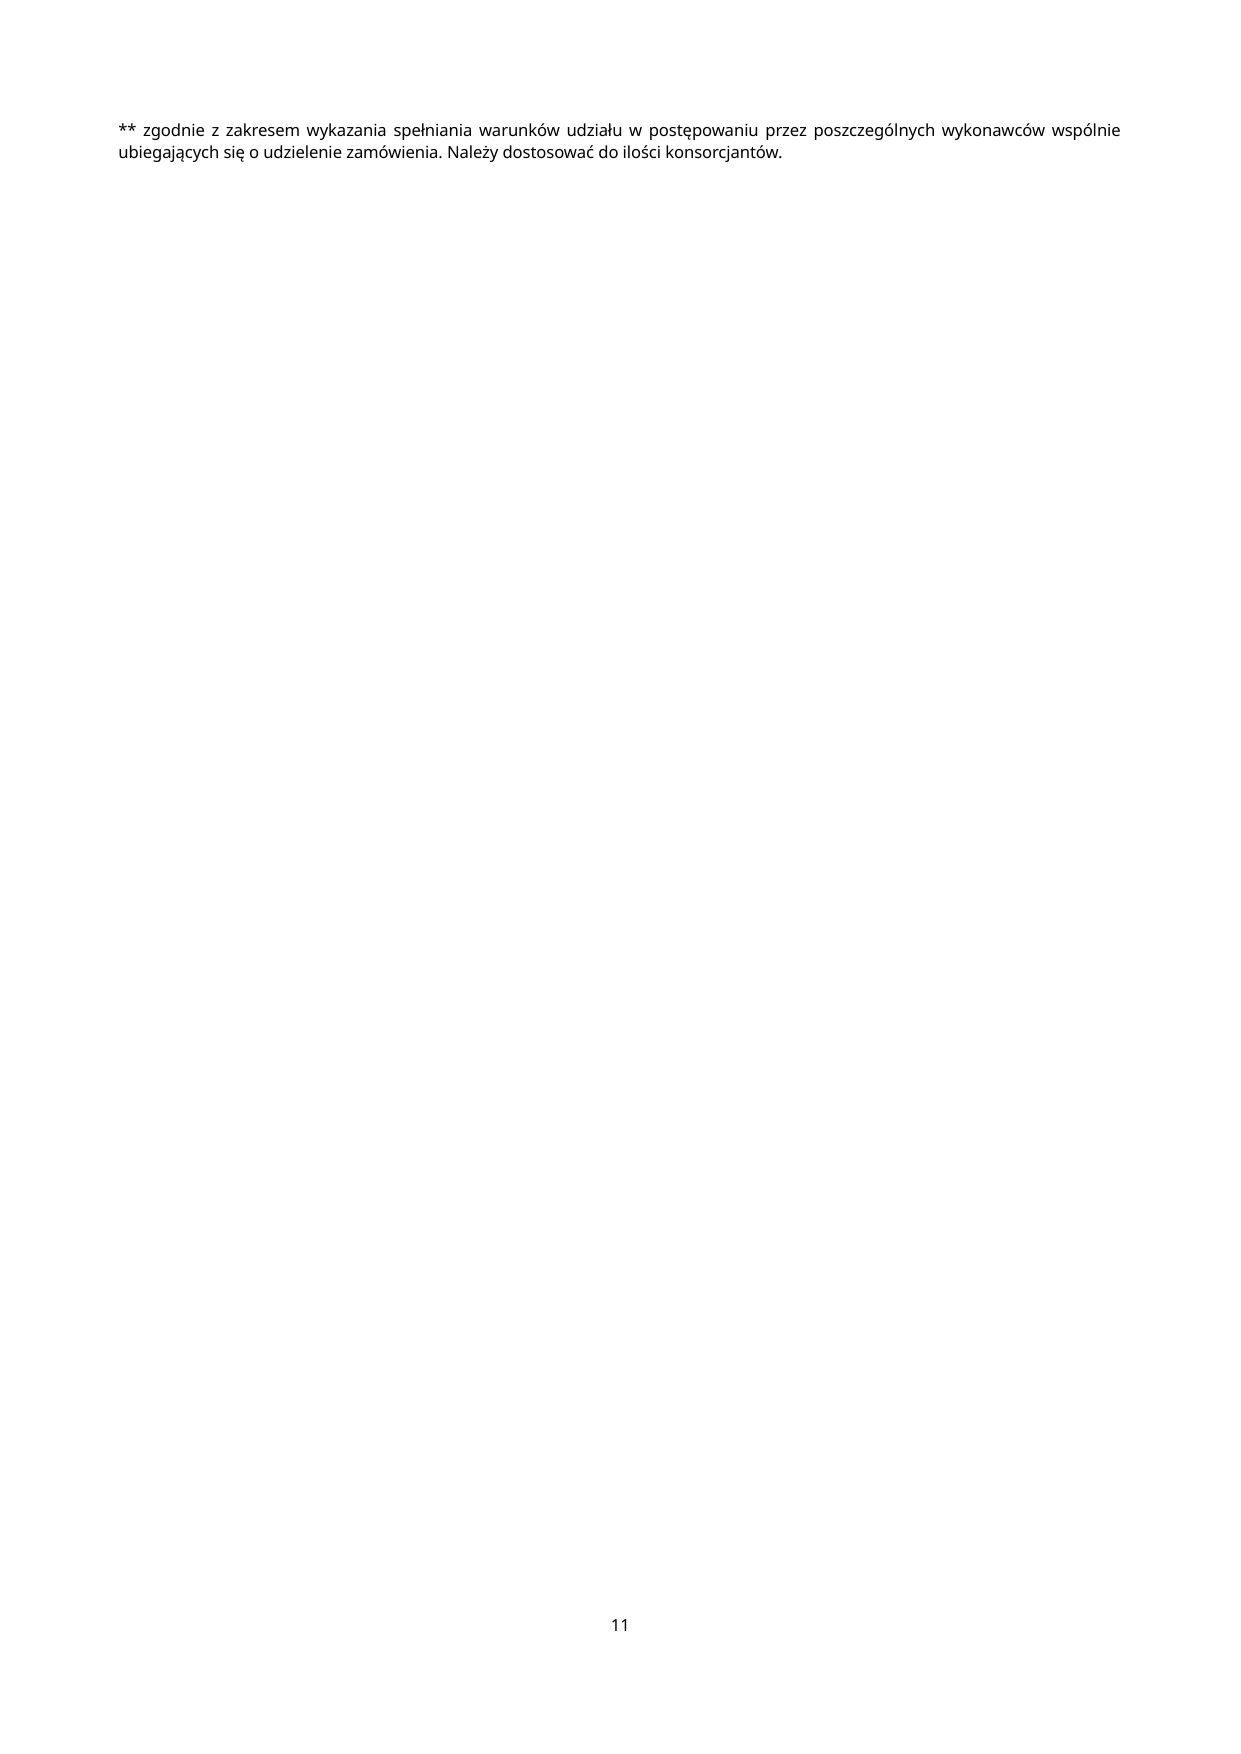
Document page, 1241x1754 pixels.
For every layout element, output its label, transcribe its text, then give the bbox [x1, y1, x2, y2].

text ** zgodnie z zakresem wykazania spełniania warunków udziału w postępowaniu przez poszczególnych wykonawców wspólnie ubiegających się o udzielenie zamówienia. Należy dostosować do ilości konsorcjantów. [118, 118, 1122, 163]
